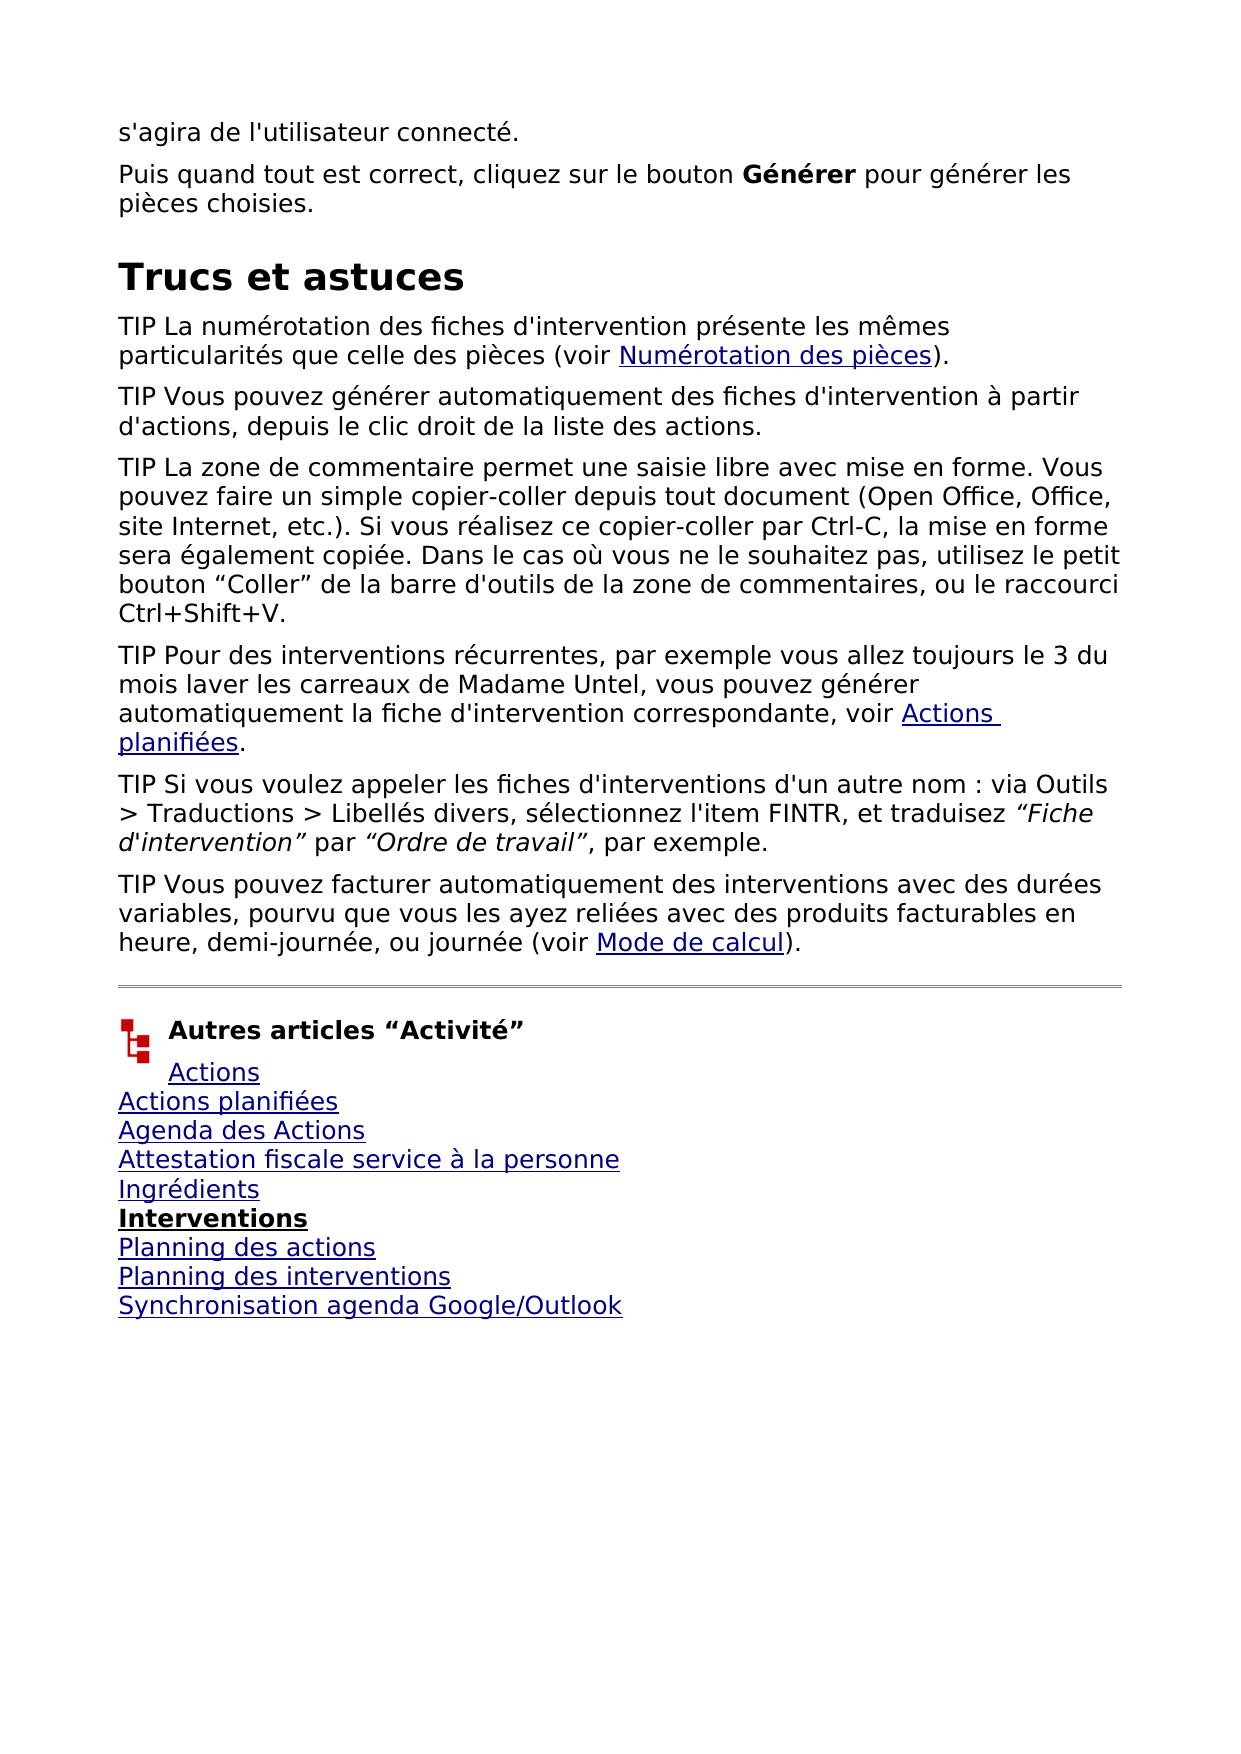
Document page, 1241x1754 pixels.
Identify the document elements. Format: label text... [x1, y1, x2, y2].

text TIP Pour des interventions récurrentes, par exemple vous allez toujours le 3 du mois laver les carreaux de Madame Untel, vous pouvez générer automatiquement la fiche d'intervention correspondante, voir Actions planifiées. [118, 641, 1122, 758]
text Puis quand tout est correct, cliquez sur le bouton Générer pour générer les pièces choisies. [118, 160, 1122, 218]
text s'agira de l'utilisateur connecté. [118, 118, 1122, 147]
text TIP Vous pouvez générer automatiquement des fiches d'intervention à partir d'actions, depuis le clic droit de la liste des actions. [118, 383, 1122, 441]
picture [118, 1016, 169, 1067]
text TIP Si vous voulez appeler les fiches d'interventions d'un autre nom : via Outils > Traductions > Libellés divers, sélectionnez l'item FINTR, et traduisez “Fiche d'intervention” par “Ordre de travail”, par exemple. [118, 770, 1122, 858]
text TIP La zone de commentaire permet une saisie libre avec mise en forme. Vous pouvez faire un simple copier-coller depuis tout document (Open Office, Office, site Internet, etc.). Si vous réalisez ce copier-coller par Ctrl-C, la mise en forme sera également copiée. Dans le cas où vous ne le souhaitez pas, utilisez le petit bouton “Coller” de la barre d'outils de la zone de commentaires, ou le raccourci Ctrl+Shift+V. [118, 453, 1122, 628]
subtitle Trucs et astuces [118, 256, 1122, 299]
text TIP Vous pouvez facturer automatiquement des interventions avec des durées variables, pourvu que vous les ayez reliées avec des produits facturables en heure, demi-journée, ou journée (voir Mode de calcul). [118, 870, 1122, 958]
text Actions Actions planifiées Agenda des Actions Attestation fiscale service à la personne Ingrédients Interventions Planning des actions Planning des interventions Synchronisation agenda Google/Outlook [118, 1058, 1122, 1350]
text TIP La numérotation des fiches d'intervention présente les mêmes particularités que celle des pièces (voir Numérotation des pièces). [118, 312, 1122, 370]
text Autres articles “Activité” [169, 1016, 1122, 1046]
